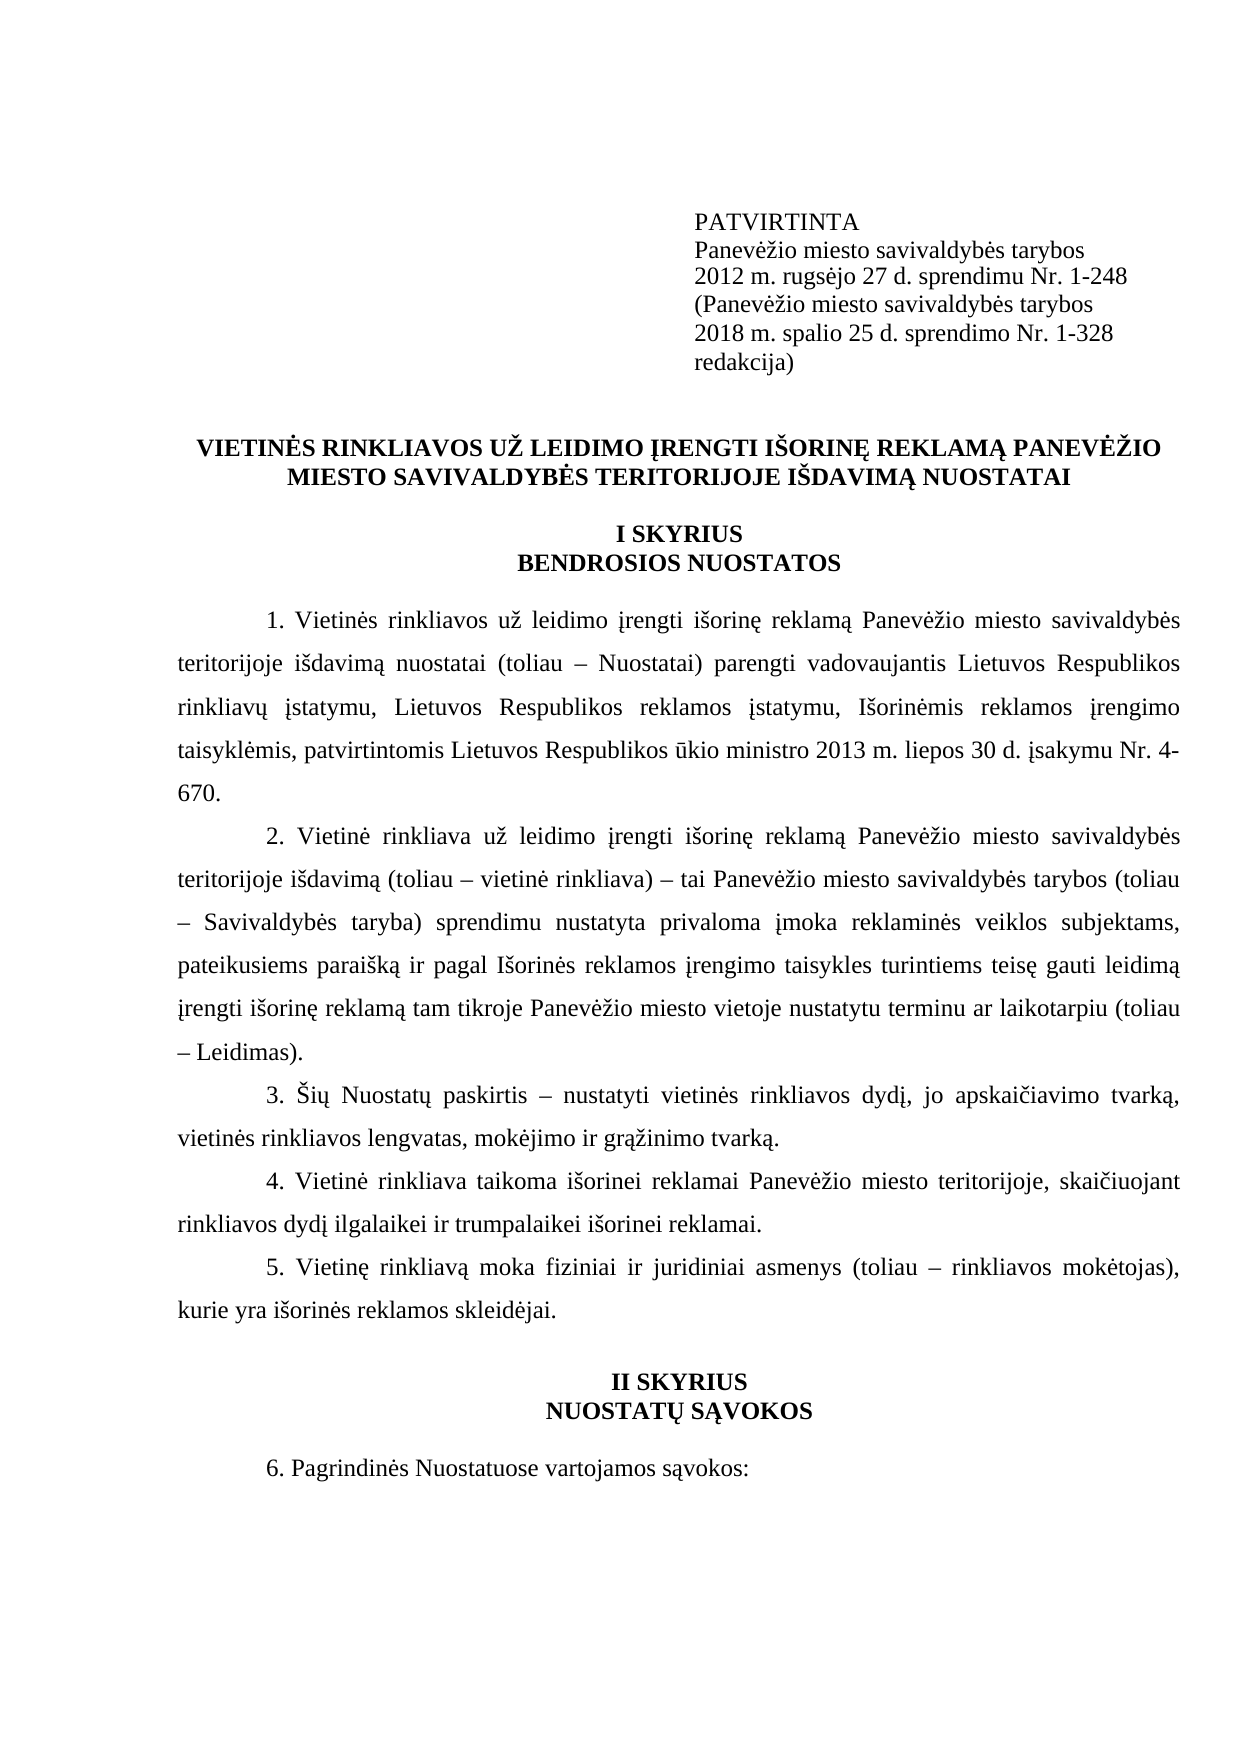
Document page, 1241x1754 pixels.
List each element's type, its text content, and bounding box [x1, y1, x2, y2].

text II SKYRIUS [177, 1367, 1181, 1396]
text 3. Šių Nuostatų paskirtis – nustatyti vietinės rinkliavos dydį, jo apskaičiavimo tvarką, vietinės rinkliavos lengvatas, mokėjimo ir grąžinimo tvarką. [177, 1080, 1181, 1152]
text 2. Vietinė rinkliava už leidimo įrengti išorinę reklamą Panevėžio miesto savivaldybės teritorijoje išdavimą (toliau – vietinė rinkliava) – tai Panevėžio miesto savivaldybės tarybos (toliau – Savivaldybės taryba) sprendimu nustatyta privaloma įmoka reklaminės veiklos subjektams, pateikusiems paraišką ir pagal Išorinės reklamos įrengimo taisykles turintiems teisę gauti leidimą įrengti išorinę reklamą tam tikroje Panevėžio miesto vietoje nustatytu terminu ar laikotarpiu (toliau – Leidimas). [177, 821, 1181, 1065]
text 1. Vietinės rinkliavos už leidimo įrengti išorinę reklamą Panevėžio miesto savivaldybės teritorijoje išdavimą nuostatai (toliau – Nuostatai) parengti vadovaujantis Lietuvos Respublikos rinkliavų įstatymu, Lietuvos Respublikos reklamos įstatymu, Išorinėmis reklamos įrengimo taisyklėmis, patvirtintomis Lietuvos Respublikos ūkio ministro 2013 m. liepos 30 d. įsakymu Nr. 4-670. [177, 605, 1181, 807]
text 2012 m. rugsėjo 27 d. sprendimu Nr. 1-248 [177, 264, 1179, 289]
text BENDROSIOS NUOSTATOS [177, 548, 1181, 577]
text (Panevėžio miesto savivaldybės tarybos [177, 289, 1181, 318]
text I SKYRIUS [177, 519, 1181, 548]
text VIETINĖS RINKLIAVOS UŽ LEIDIMO ĮRENGTI IŠORINĘ REKLAMĄ PANEVĖŽIO MIESTO SAVIVALDYBĖS TERITORIJOJE IŠDAVIMĄ NUOSTATAI [177, 433, 1181, 490]
text NUOSTATŲ SĄVOKOS [177, 1396, 1181, 1425]
text 2018 m. spalio 25 d. sprendimo Nr. 1-328 [177, 318, 1181, 347]
text 6. Pagrindinės Nuostatuose vartojamos sąvokos: [177, 1453, 1181, 1482]
text 5. Vietinę rinkliavą moka fiziniai ir juridiniai asmenys (toliau – rinkliavos mokėtojas), kurie yra išorinės reklamos skleidėjai. [177, 1252, 1181, 1324]
text PATVIRTINTA [177, 207, 1181, 235]
text Panevėžio miesto savivaldybės tarybos [177, 235, 1181, 264]
text 4. Vietinė rinkliava taikoma išorinei reklamai Panevėžio miesto teritorijoje, skaičiuojant rinkliavos dydį ilgalaikei ir trumpalaikei išorinei reklamai. [177, 1166, 1181, 1238]
text redakcija) [177, 347, 1181, 375]
